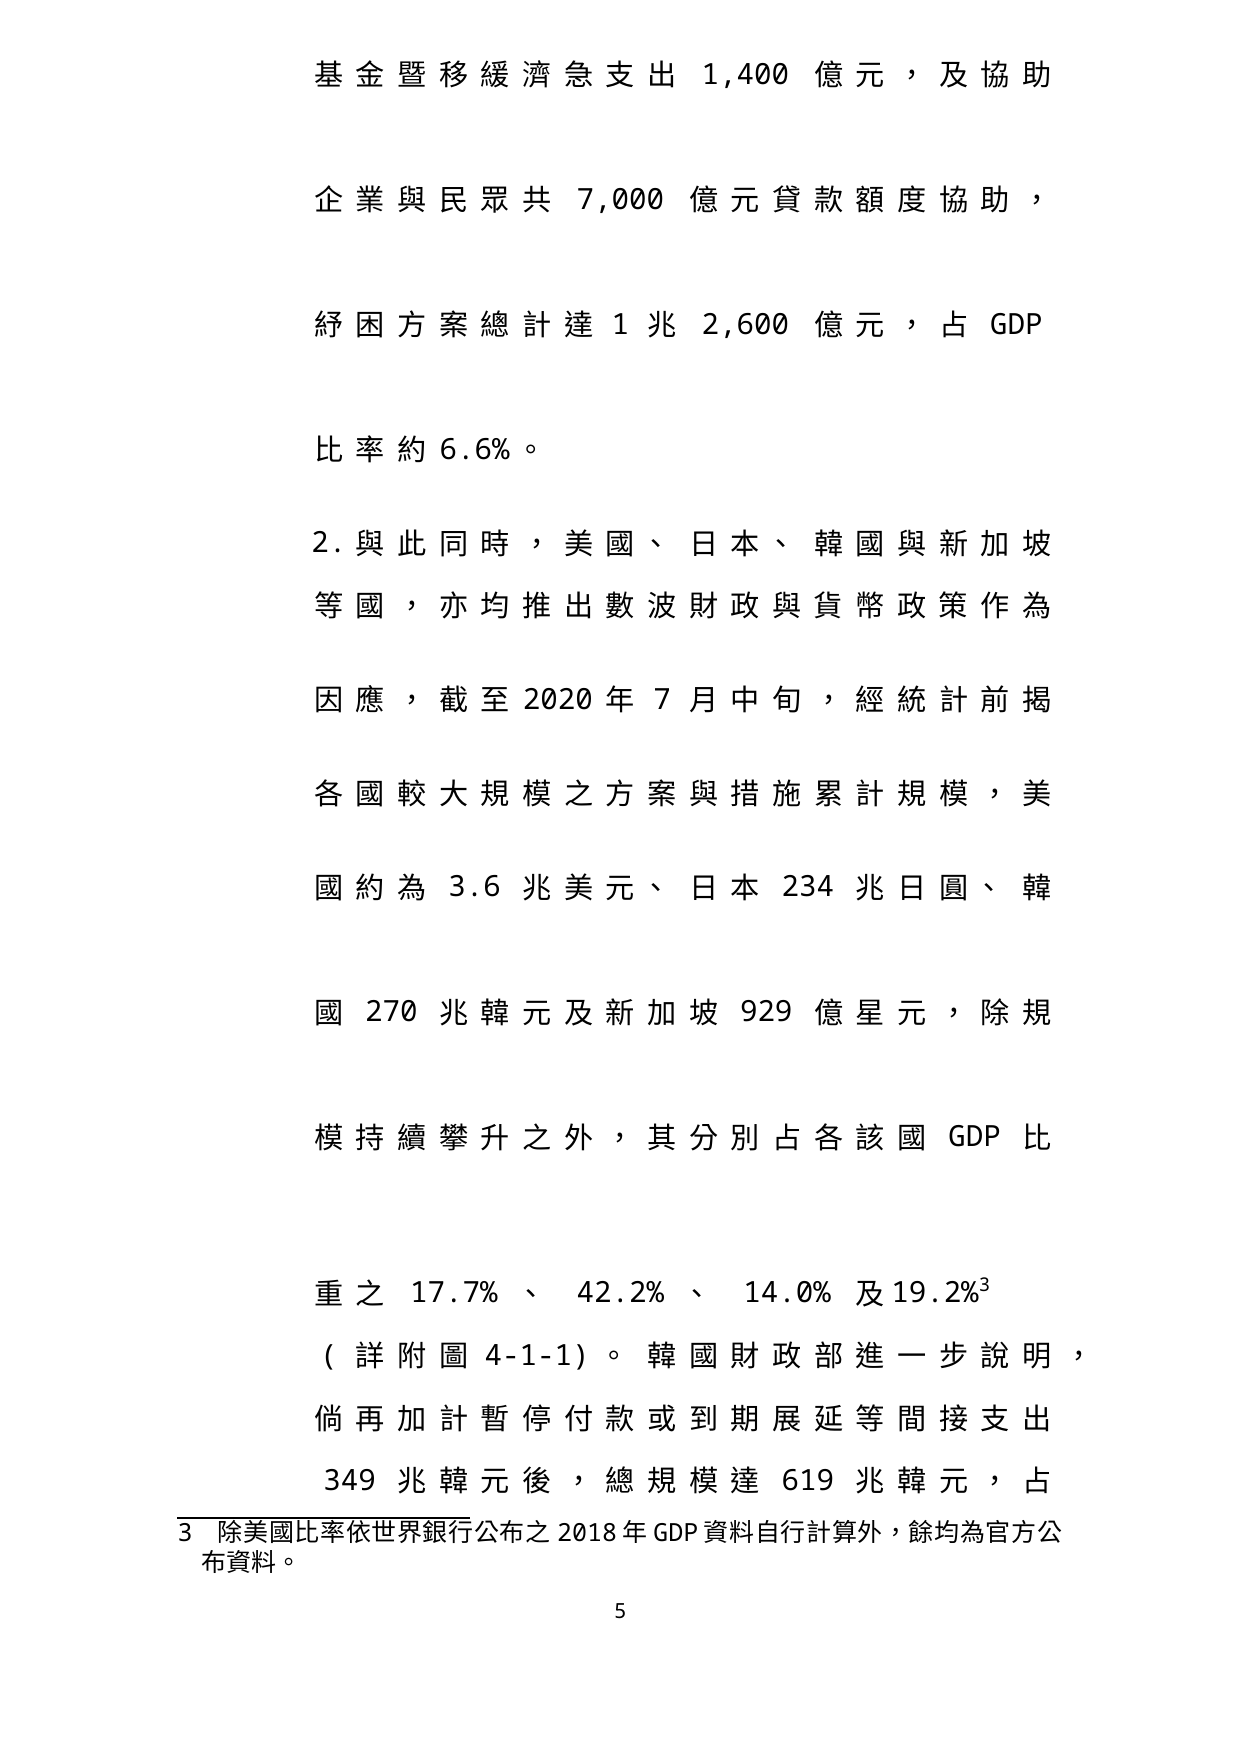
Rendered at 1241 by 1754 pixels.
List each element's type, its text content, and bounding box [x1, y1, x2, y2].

text 除美國比率依世界銀行公布之2018年GDP資料自行計算外，餘均為官方公布資料。 [177, 1518, 1063, 1577]
text 2.與此同時，美國、日本、韓國與新加坡等國，亦均推出數波財政與貨幣政策作為因應，截至2020年7月中旬，經統計前揭各國較大規模之方案與措施累計規模，美國約為3.6兆美元、日本234兆日圓、韓國270兆韓元及新加坡929億星元，除規模持續攀升之外，其分別占各該國GDP比重之17.7%、42.2%、14.0%及19.2%(詳附圖4-1-1)。韓國財政部進一步說明，倘再加計暫停付款或到期展延等間接支出349兆韓元後，總規模達619兆韓元，占GDP比率高達32.2%。 [271, 500, 1058, 1500]
text 基金暨移緩濟急支出1,400億元，及協助企業與民眾共7,000億元貸款額度協助，紓困方案總計達1兆2,600億元，占GDP比率約6.6%。 [271, 0, 1058, 500]
